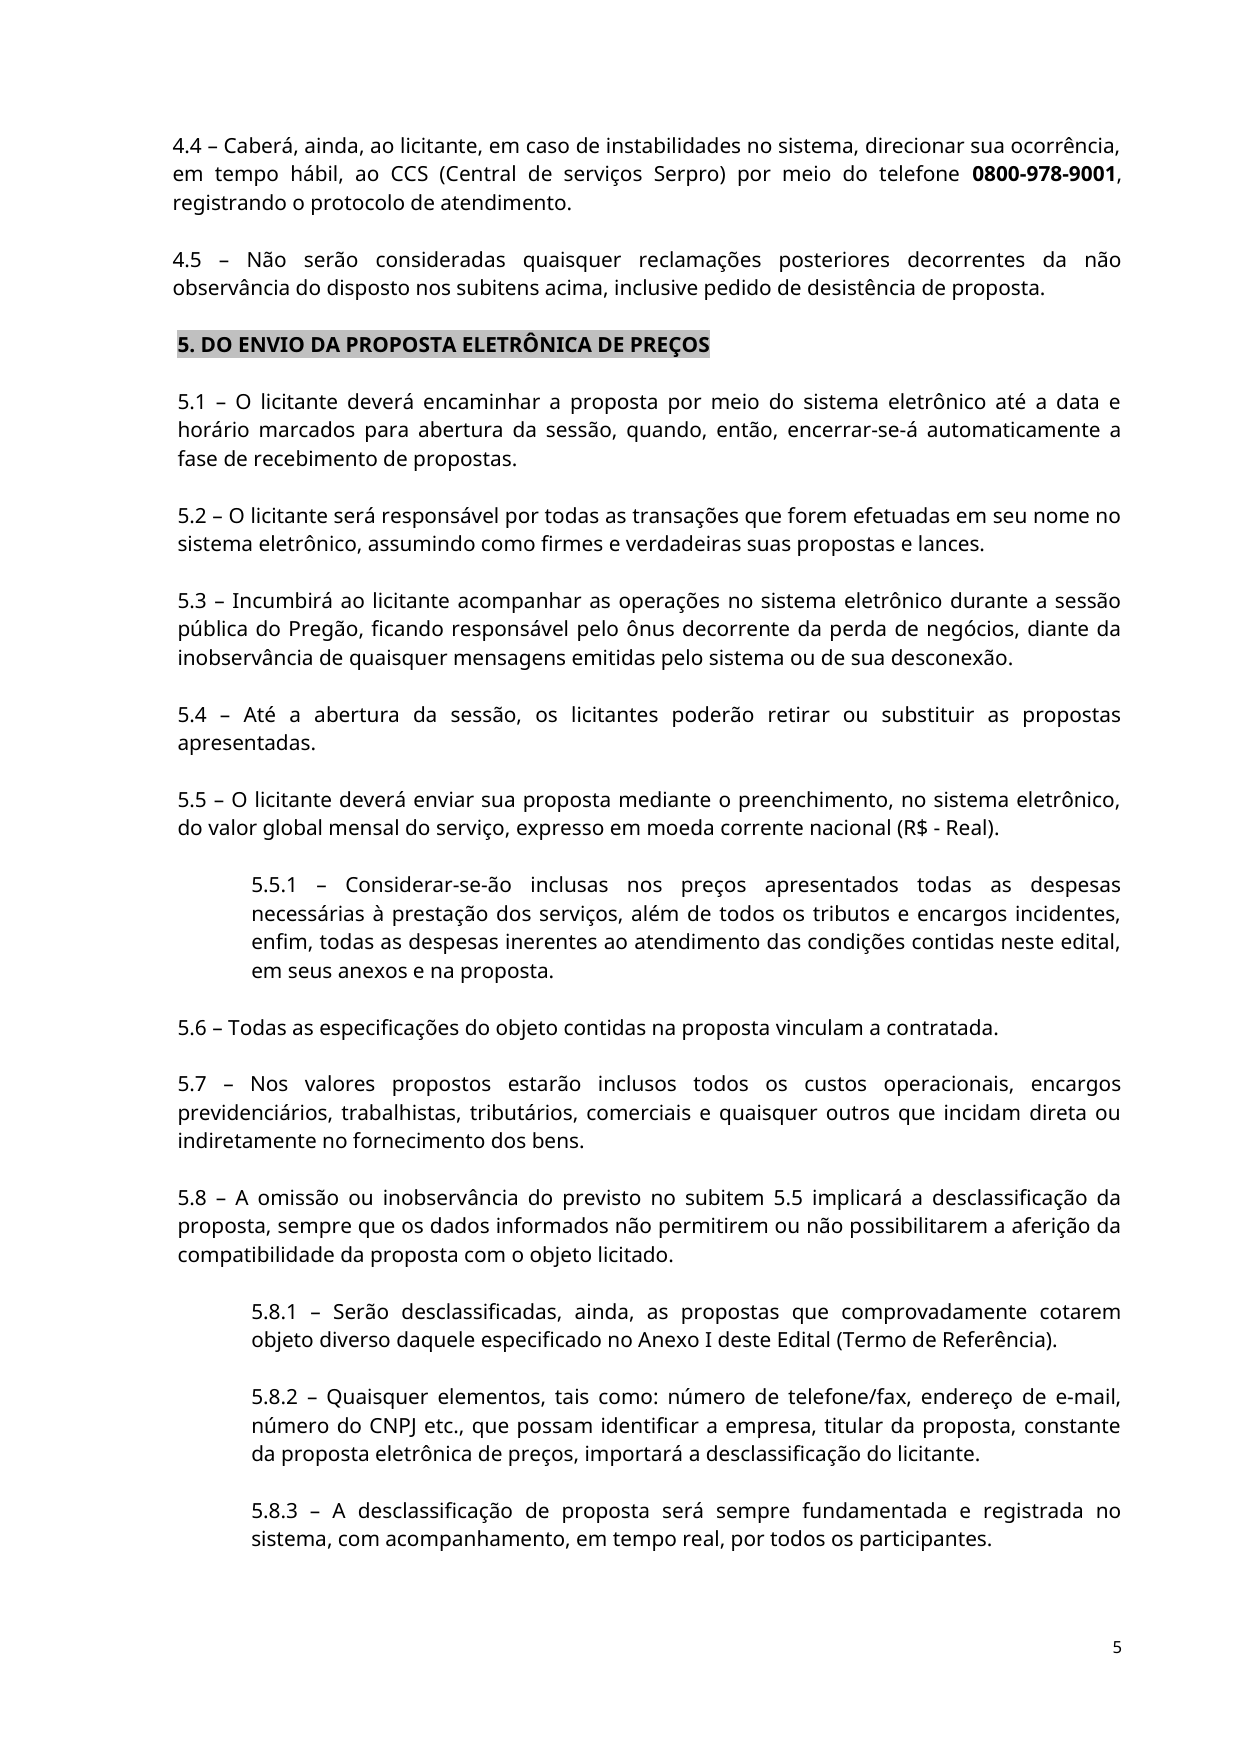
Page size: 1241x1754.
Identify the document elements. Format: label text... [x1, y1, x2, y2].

text 5.5 – O licitante deverá enviar sua proposta mediante o preenchimento, no sistema eletrônico, do valor global mensal do serviço, expresso em moeda corrente nacional (R$ - Real). [177, 785, 1122, 842]
text 5.8.3 – A desclassificação de proposta será sempre fundamentada e registrada no sistema, com acompanhamento, em tempo real, por todos os participantes. [251, 1496, 1122, 1553]
text 4.5 – Não serão consideradas quaisquer reclamações posteriores decorrentes da não observância do disposto nos subitens acima, inclusive pedido de desistência de proposta. [172, 245, 1122, 302]
text 5.6 – Todas as especificações do objeto contidas na proposta vinculam a contratada. [177, 1013, 1122, 1041]
text 5.7 – Nos valores propostos estarão inclusos todos os custos operacionais, encargos previdenciários, trabalhistas, tributários, comerciais e quaisquer outros que incidam direta ou indiretamente no fornecimento dos bens. [177, 1069, 1122, 1155]
text 5.1 – O licitante deverá encaminhar a proposta por meio do sistema eletrônico até a data e horário marcados para abertura da sessão, quando, então, encerrar-se-á automaticamente a fase de recebimento de propostas. [177, 387, 1122, 472]
text 5.8.2 – Quaisquer elementos, tais como: número de telefone/fax, endereço de e-mail, número do CNPJ etc., que possam identificar a empresa, titular da proposta, constante da proposta eletrônica de preços, importará a desclassificação do licitante. [251, 1382, 1122, 1468]
text 4.4 – Caberá, ainda, ao licitante, em caso de instabilidades no sistema, direcionar sua ocorrência, em tempo hábil, ao CCS (Central de serviços Serpro) por meio do telefone 0800-978-9001, registrando o protocolo de atendimento. [172, 131, 1122, 216]
text 5. DO ENVIO DA PROPOSTA ELETRÔNICA DE PREÇOS [177, 330, 1122, 358]
text 5.8 – A omissão ou inobservância do previsto no subitem 5.5 implicará a desclassificação da proposta, sempre que os dados informados não permitirem ou não possibilitarem a aferição da compatibilidade da proposta com o objeto licitado. [177, 1183, 1122, 1268]
text 5.4 – Até a abertura da sessão, os licitantes poderão retirar ou substituir as propostas apresentadas. [177, 700, 1122, 757]
text 5.8.1 – Serão desclassificadas, ainda, as propostas que comprovadamente cotarem objeto diverso daquele especificado no Anexo I deste Edital (Termo de Referência). [251, 1297, 1122, 1354]
text 5.3 – Incumbirá ao licitante acompanhar as operações no sistema eletrônico durante a sessão pública do Pregão, ficando responsável pelo ônus decorrente da perda de negócios, diante da inobservância de quaisquer mensagens emitidas pelo sistema ou de sua desconexão. [177, 586, 1122, 671]
text 5.2 – O licitante será responsável por todas as transações que forem efetuadas em seu nome no sistema eletrônico, assumindo como firmes e verdadeiras suas propostas e lances. [177, 501, 1122, 558]
text 5.5.1 – Considerar-se-ão inclusas nos preços apresentados todas as despesas necessárias à prestação dos serviços, além de todos os tributos e encargos incidentes, enfim, todas as despesas inerentes ao atendimento das condições contidas neste edital, em seus anexos e na proposta. [251, 870, 1122, 984]
